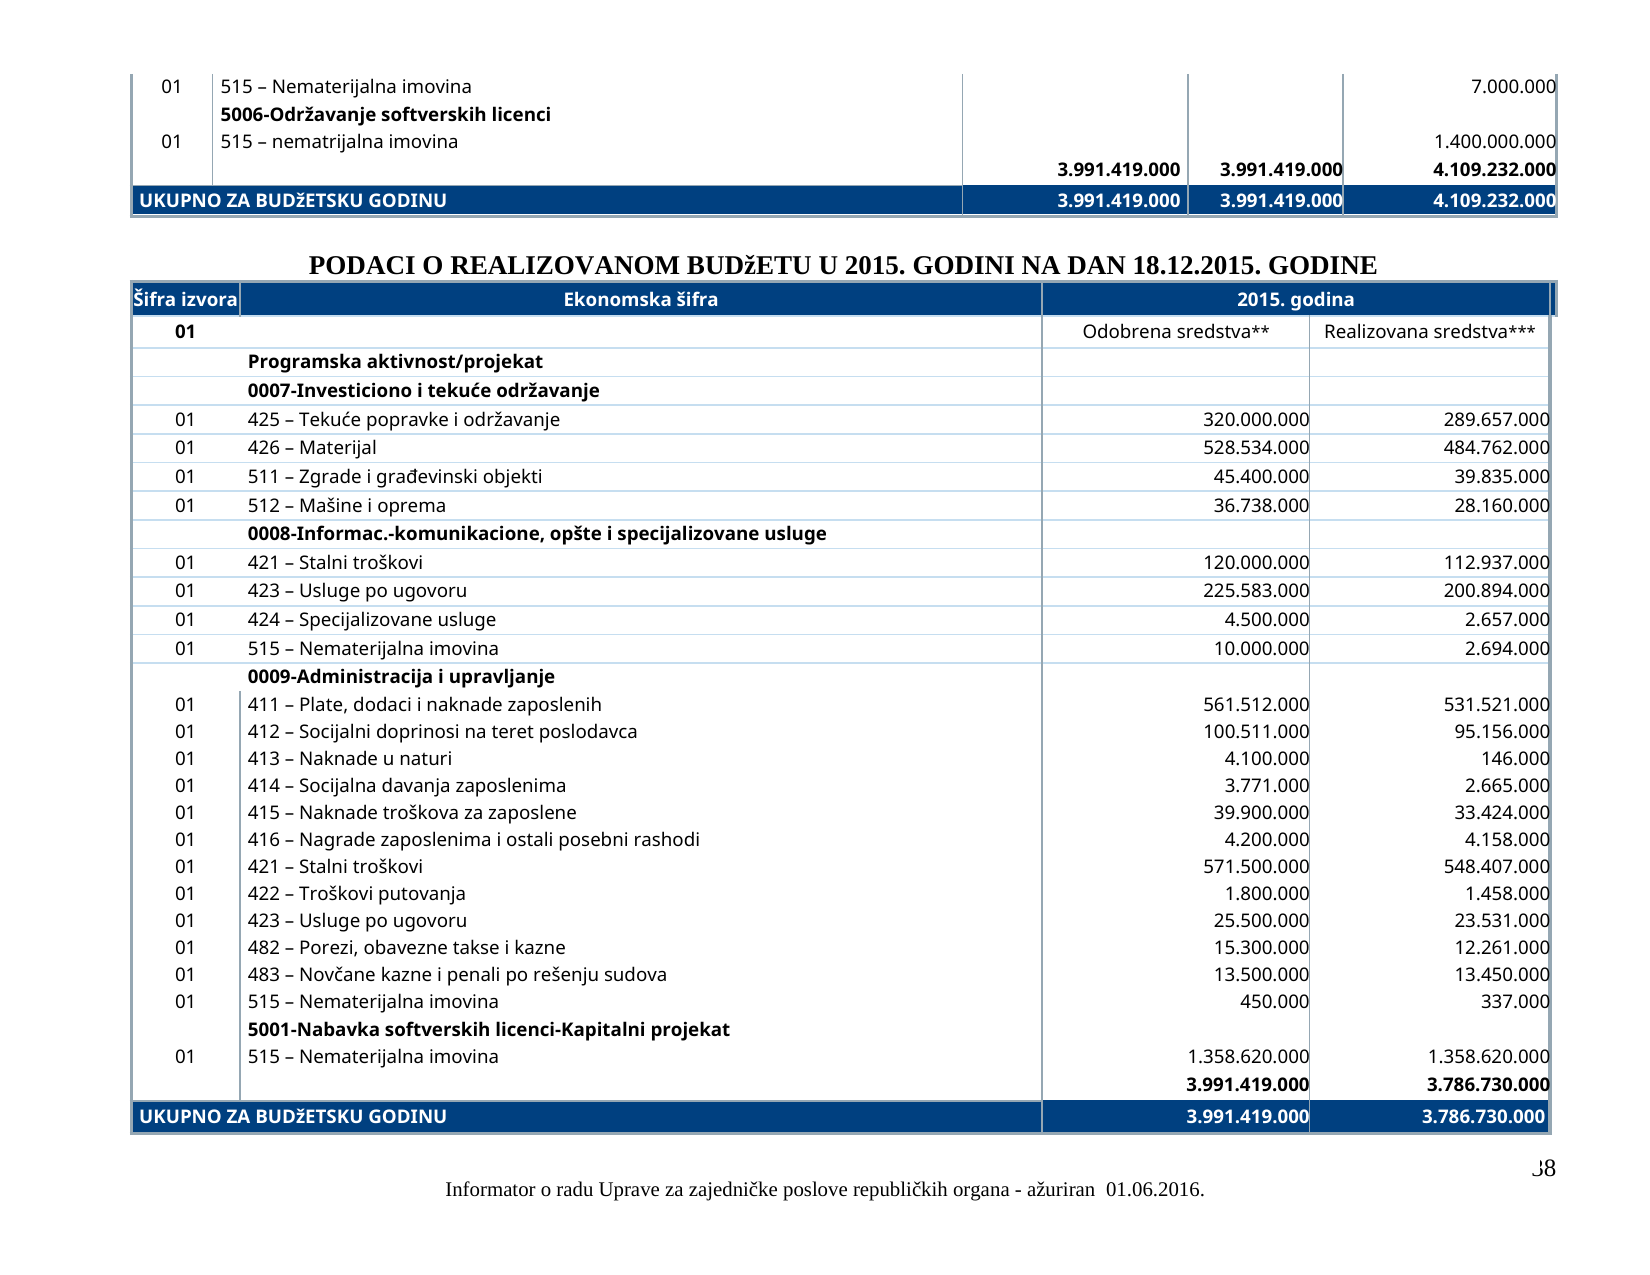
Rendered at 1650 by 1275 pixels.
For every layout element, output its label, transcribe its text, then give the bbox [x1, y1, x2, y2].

table_cell 450.000 [1043, 989, 1309, 1016]
table_cell UKUPNO ZA BUDžETSKU GODINU [133, 186, 962, 214]
table_cell 01 [133, 463, 240, 490]
table_cell 289.657.000 [1310, 406, 1548, 433]
table_cell [1552, 317, 1556, 347]
table_cell UKUPNO [213, 155, 962, 185]
table_cell [133, 521, 240, 548]
table_cell 5001-Nabavka softverskih licenci-Kapitalni projekat [241, 1016, 1041, 1043]
table_cell [1043, 664, 1309, 691]
table_cell 548.407.000 [1310, 853, 1548, 880]
table_cell 515 – nematrijalna imovina [213, 128, 962, 155]
table_cell 01 [133, 935, 239, 962]
table_cell 531.521.000 [1310, 691, 1548, 718]
table_cell [133, 664, 240, 691]
table_cell 01 [133, 492, 240, 519]
table_cell 01 [133, 635, 240, 662]
table_cell 426 – Materijal [240, 435, 1041, 462]
table_cell [1043, 377, 1309, 404]
table_cell 01 [133, 317, 240, 347]
table_cell [1189, 101, 1342, 128]
table_cell 484.762.000 [1310, 435, 1548, 462]
table_cell 3.991.419.000 [1043, 1070, 1309, 1100]
table_cell 146.000 [1310, 745, 1548, 772]
table_cell 4.109.232.000 [1344, 185, 1555, 214]
table_cell 7.000.000 [1344, 74, 1555, 101]
table_cell 515 – Nematerijalna imovina [241, 989, 1041, 1016]
table_cell [1552, 634, 1556, 662]
table_cell 415 – Naknade troškova za zaposlene [241, 799, 1041, 826]
table_cell 01 [133, 1070, 239, 1100]
table_cell [1552, 462, 1556, 490]
table_cell [240, 317, 1041, 347]
table_cell [1552, 1043, 1556, 1070]
table_cell 23.531.000 [1310, 908, 1548, 934]
table_cell [1552, 1100, 1556, 1132]
table_cell [133, 377, 240, 404]
table_cell 01 [133, 880, 239, 907]
table_cell [133, 101, 212, 128]
table_cell [1344, 101, 1555, 128]
table_cell 5006-Održavanje softverskih licenci [213, 101, 962, 128]
table_header 2015. godina [1043, 283, 1549, 315]
table_cell 416 – Nagrade zaposlenima i ostali posebni rashodi [241, 826, 1041, 853]
table_cell 28.160.000 [1310, 492, 1548, 519]
table_cell 01 [133, 772, 239, 799]
table_cell 01 [133, 853, 239, 880]
table_cell 2.694.000 [1310, 635, 1548, 662]
table_cell [1552, 853, 1556, 880]
table_cell [1310, 664, 1548, 691]
table_cell 120.000.000 [1043, 549, 1309, 576]
table_cell 36.738.000 [1043, 492, 1309, 519]
table_cell [1552, 548, 1556, 576]
table_cell [1189, 128, 1342, 155]
table_cell 515 – Nematerijalna imovina [213, 74, 962, 101]
table_cell 95.156.000 [1310, 718, 1548, 745]
table_cell 01 [133, 989, 239, 1016]
table_cell 1.800.000 [1043, 880, 1309, 907]
table_header [1551, 283, 1555, 315]
table_cell 01 [133, 962, 239, 989]
table_cell [1552, 490, 1556, 519]
table_cell [133, 349, 240, 376]
table_cell 200.894.000 [1310, 578, 1548, 605]
table_cell [1310, 377, 1548, 404]
table_cell 01 [133, 128, 212, 155]
table_cell [1310, 349, 1548, 376]
table_cell 0008-Informac.-komunikacione, opšte i specijalizovane usluge [240, 521, 1041, 548]
table_cell [1552, 772, 1556, 799]
table_cell Programska aktivnost/projekat [240, 349, 1041, 376]
table_cell 4.158.000 [1310, 826, 1548, 853]
table_cell [1552, 662, 1556, 691]
table_cell 4.200.000 [1043, 826, 1309, 853]
table_cell [1552, 1070, 1556, 1100]
table_cell 412 – Socijalni doprinosi na teret poslodavca [241, 718, 1041, 745]
table_cell [963, 74, 1187, 101]
table_cell 3.991.419.000 [1189, 155, 1342, 185]
table_cell 2.657.000 [1310, 607, 1548, 633]
table_cell 3.771.000 [1043, 772, 1309, 799]
table_cell 2.665.000 [1310, 772, 1548, 799]
table_cell 4.500.000 [1043, 607, 1309, 633]
table_cell [1043, 1016, 1309, 1043]
table_cell [1552, 908, 1556, 934]
table_cell 571.500.000 [1043, 853, 1309, 880]
table_cell [1310, 1016, 1548, 1043]
table_cell 25.500.000 [1043, 908, 1309, 934]
table_cell 01 [133, 691, 239, 718]
table_cell [1552, 1016, 1556, 1043]
table_cell [1552, 519, 1556, 548]
table_cell [1552, 718, 1556, 745]
table_cell 561.512.000 [1043, 691, 1309, 718]
table_cell 01 [133, 718, 239, 745]
table_cell [963, 128, 1187, 155]
table_cell 01 [133, 74, 212, 101]
table_cell 01 [133, 549, 240, 576]
table_cell 01 [133, 406, 240, 433]
table_cell 414 – Socijalna davanja zaposlenima [241, 772, 1041, 799]
table_cell 411 – Plate, dodaci i naknade zaposlenih [241, 691, 1041, 718]
table_cell 0007-Investiciono i tekuće održavanje [240, 377, 1041, 404]
table_cell 13.450.000 [1310, 962, 1548, 989]
table_cell [1552, 376, 1556, 404]
table_cell 423 – Usluge po ugovoru [241, 908, 1041, 934]
table_cell [1043, 349, 1309, 376]
table_cell 483 – Novčane kazne i penali po rešenju sudova [241, 962, 1041, 989]
table_cell [1552, 691, 1556, 718]
table_cell 01 [133, 1043, 239, 1070]
table_cell 1.458.000 [1310, 880, 1548, 907]
table_cell [1552, 745, 1556, 772]
text PODACI O REALIZOVANOM BUDžETU U 2015. GODINI NA DAN 18.12.2015. GODINE [131, 249, 1556, 280]
table_cell 12.261.000 [1310, 935, 1548, 962]
table_cell [1552, 799, 1556, 826]
table_cell 01 [133, 578, 240, 605]
table_cell 515 – Nematerijalna imovina [241, 1043, 1041, 1070]
table_cell 01 [133, 607, 240, 633]
table_cell 225.583.000 [1043, 578, 1309, 605]
table_cell Odobrena sredstva** [1043, 317, 1309, 347]
table_cell 3.991.419.000 [1043, 1100, 1309, 1132]
table_cell 3.991.419.000 [963, 185, 1187, 214]
table_cell 337.000 [1310, 989, 1548, 1016]
table_cell 421 – Stalni troškovi [241, 853, 1041, 880]
table_cell [963, 101, 1187, 128]
table_cell 3.786.730.000 [1310, 1100, 1548, 1132]
table_cell 528.534.000 [1043, 435, 1309, 462]
table_cell [1552, 605, 1556, 633]
table_cell 515 – Nematerijalna imovina [240, 635, 1041, 662]
table_cell 413 – Naknade u naturi [241, 745, 1041, 772]
table_cell 33.424.000 [1310, 799, 1548, 826]
table_cell 13.500.000 [1043, 962, 1309, 989]
table_cell 1.400.000.000 [1344, 128, 1555, 155]
table_cell 424 – Specijalizovane usluge [240, 607, 1041, 633]
table_cell 01 [133, 799, 239, 826]
table_header Ekonomska šifra [241, 283, 1041, 315]
table_cell [1552, 826, 1556, 853]
table_cell 421 – Stalni troškovi [240, 549, 1041, 576]
table_cell 4.100.000 [1043, 745, 1309, 772]
table_cell 482 – Porezi, obavezne takse i kazne [241, 935, 1041, 962]
table_cell [1552, 433, 1556, 462]
table_cell 3.991.419.000 [1189, 185, 1342, 214]
table_cell [1552, 962, 1556, 989]
table_cell 320.000.000 [1043, 406, 1309, 433]
table_cell 15.300.000 [1043, 935, 1309, 962]
table_cell [1552, 989, 1556, 1016]
table_cell [1552, 935, 1556, 962]
table_cell 422 – Troškovi putovanja [241, 880, 1041, 907]
table_cell [1552, 880, 1556, 907]
table_cell 01 [133, 435, 240, 462]
table_cell [1310, 521, 1548, 548]
table_cell 0009-Administracija i upravlјanje [240, 664, 1041, 691]
table_cell UKUPNO ZA BUDžETSKU GODINU [133, 1102, 1041, 1132]
table_header Šifra izvora [133, 283, 239, 315]
table_cell [133, 1016, 239, 1043]
table_cell UKUPNO [241, 1070, 1041, 1100]
table_cell [1189, 74, 1342, 101]
table_cell 3.991.419.000 [963, 155, 1187, 185]
table_cell 39.835.000 [1310, 463, 1548, 490]
table_cell 1.358.620.000 [1043, 1043, 1309, 1070]
table_cell 45.400.000 [1043, 463, 1309, 490]
table_cell [1552, 576, 1556, 605]
table_cell 39.900.000 [1043, 799, 1309, 826]
table_cell 3.786.730.000 [1310, 1070, 1548, 1100]
table_cell [1552, 404, 1556, 433]
table_cell 100.511.000 [1043, 718, 1309, 745]
table_cell [1043, 521, 1309, 548]
table_cell 01 [133, 745, 239, 772]
table_cell [1552, 347, 1556, 376]
table_cell 112.937.000 [1310, 549, 1548, 576]
table_cell 425 – Tekuće popravke i održavanje [240, 406, 1041, 433]
table_cell 512 – Mašine i oprema [240, 492, 1041, 519]
table_cell Realizovana sredstva*** [1310, 317, 1548, 347]
table_cell 4.109.232.000 [1344, 155, 1555, 185]
table_cell 1.358.620.000 [1310, 1043, 1548, 1070]
table_cell 01 [133, 155, 212, 185]
table_cell 10.000.000 [1043, 635, 1309, 662]
table_cell 01 [133, 826, 239, 853]
table_cell 511 – Zgrade i građevinski objekti [240, 463, 1041, 490]
table_cell 423 – Usluge po ugovoru [240, 578, 1041, 605]
table_cell 01 [133, 908, 239, 934]
